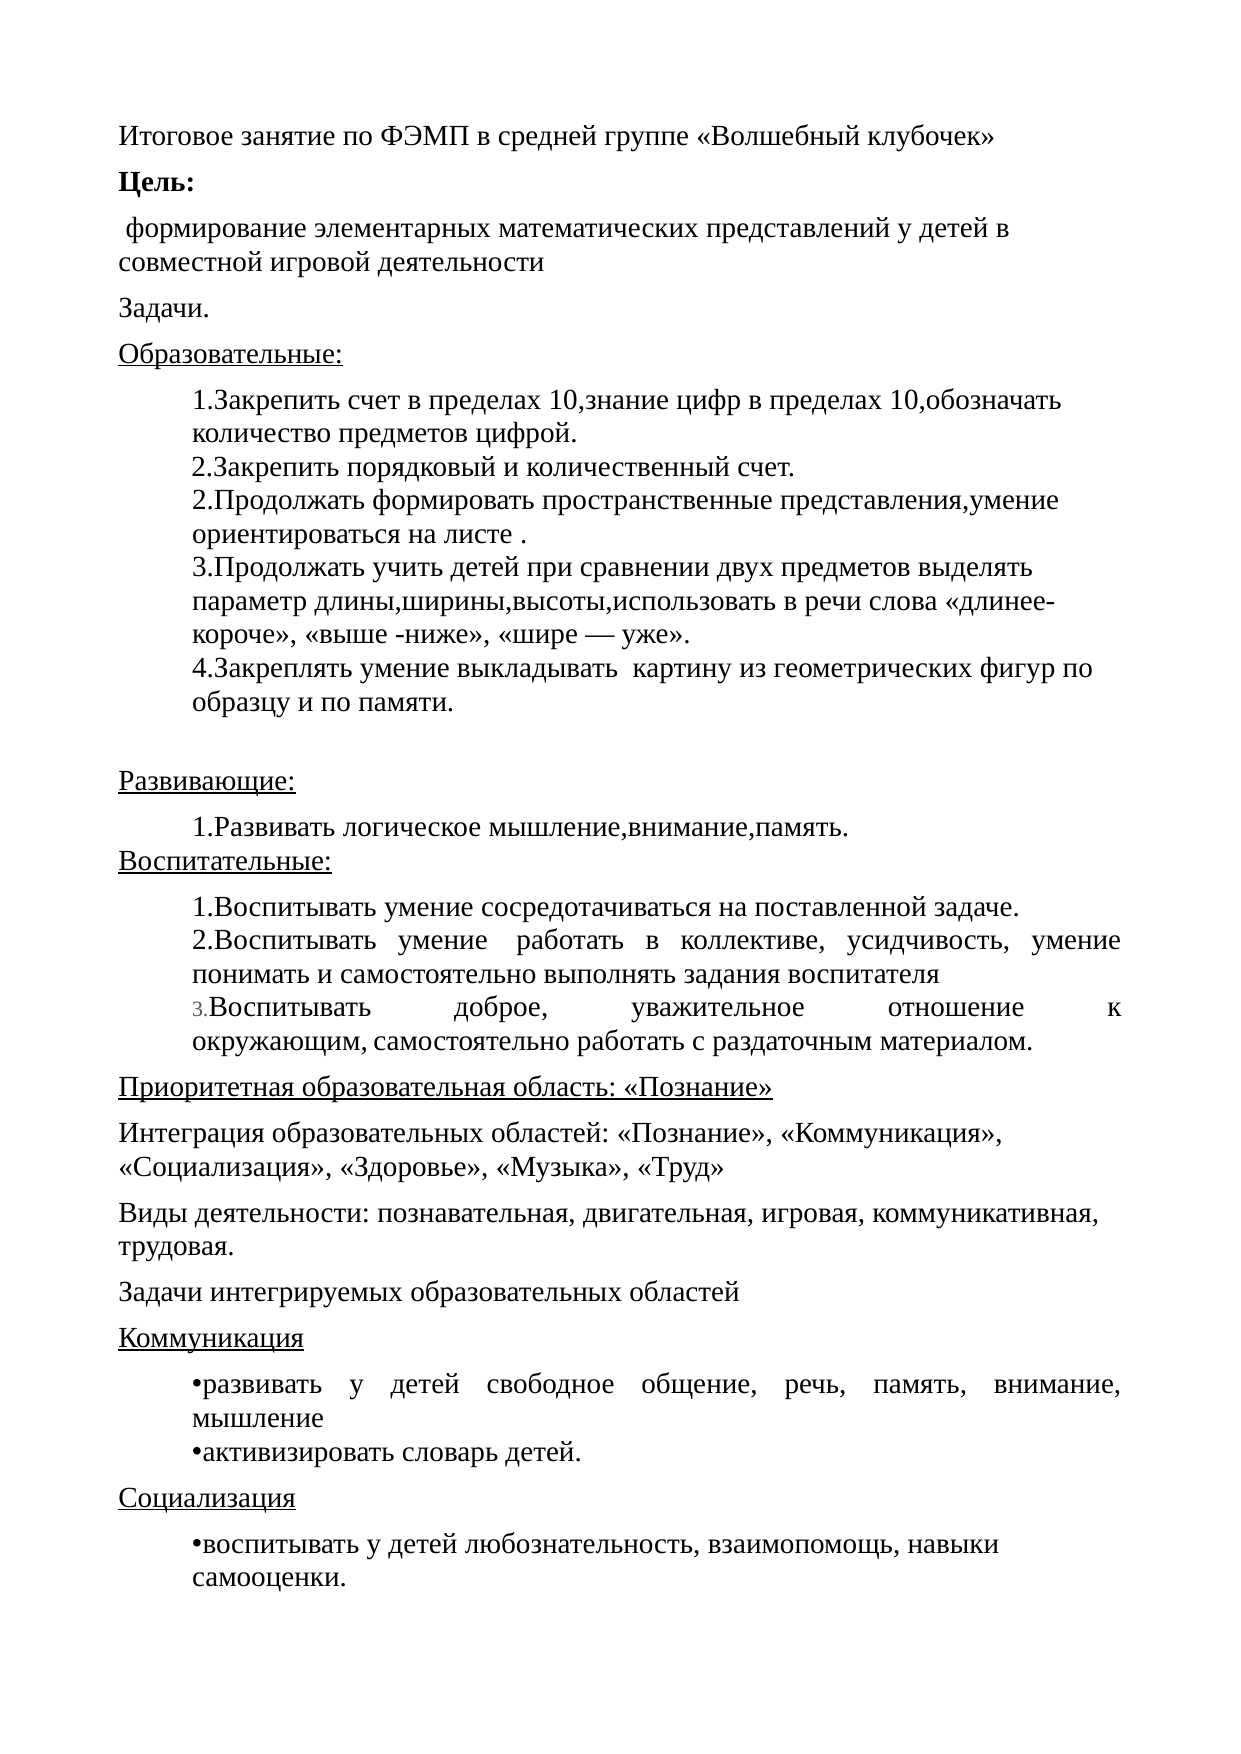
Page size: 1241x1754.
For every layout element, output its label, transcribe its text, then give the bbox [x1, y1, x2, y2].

text Развивающие: [118, 763, 1122, 797]
text Интеграция образовательных областей: «Познание», «Коммуникация», «Социализация», «Здоровье», «Музыка», «Труд» [118, 1115, 1122, 1182]
text Задачи интегрируемых образовательных областей [118, 1274, 1122, 1308]
text Виды деятельности: познавательная, двигательная, игровая, коммуникативная, трудовая. [118, 1195, 1122, 1262]
list Воспитывать умение работать в коллективе, усидчивость, умение понимать и самостоятельно выполнять задания воспитателя [118, 922, 1122, 989]
list воспитывать у детей любознательность, взаимопомощь, навыки самооценки. [118, 1526, 1122, 1593]
text Социализация [118, 1480, 1122, 1513]
text Приоритетная образовательная область: «Познание» [118, 1069, 1122, 1103]
list Развивать логическое мышление,внимание,память. [118, 809, 1122, 843]
text Цель: [118, 164, 1122, 198]
text Задачи. [118, 290, 1122, 323]
text Воспитательные: [118, 843, 1122, 876]
list Закрепить счет в пределах 10,знание цифр в пределах 10,обозначать количество предметов цифрой. [118, 382, 1122, 449]
list Продолжать формировать пространственные представления,умение ориентироваться на листе . [118, 482, 1122, 549]
list Воспитывать доброе, уважительное отношение к окружающим, самостоятельно работать с раздаточным материалом. [118, 989, 1122, 1057]
text Коммуникация [118, 1320, 1122, 1354]
list развивать у детей свободное общение, речь, память, внимание, мышление [118, 1366, 1122, 1434]
list активизировать словарь детей. [118, 1434, 1122, 1467]
text 2.Закрепить порядковый и количественный счет. [118, 449, 1122, 482]
text Итоговое занятие по ФЭМП в средней группе «Волшебный клубочек» [118, 118, 1122, 152]
list 4.Закреплять умение выкладывать картину из геометрических фигур по образцу и по памяти. [118, 650, 1122, 717]
list Воспитывать умение сосредотачиваться на поставленной задаче. [118, 889, 1122, 922]
text формирование элементарных математических представлений у детей в совместной игровой деятельности [118, 210, 1122, 277]
text Образовательные: [118, 336, 1122, 369]
list 3.Продолжать учить детей при сравнении двух предметов выделять параметр длины,ширины,высоты,использовать в речи слова «длинее-короче», «выше -ниже», «шире — уже». [118, 549, 1122, 650]
